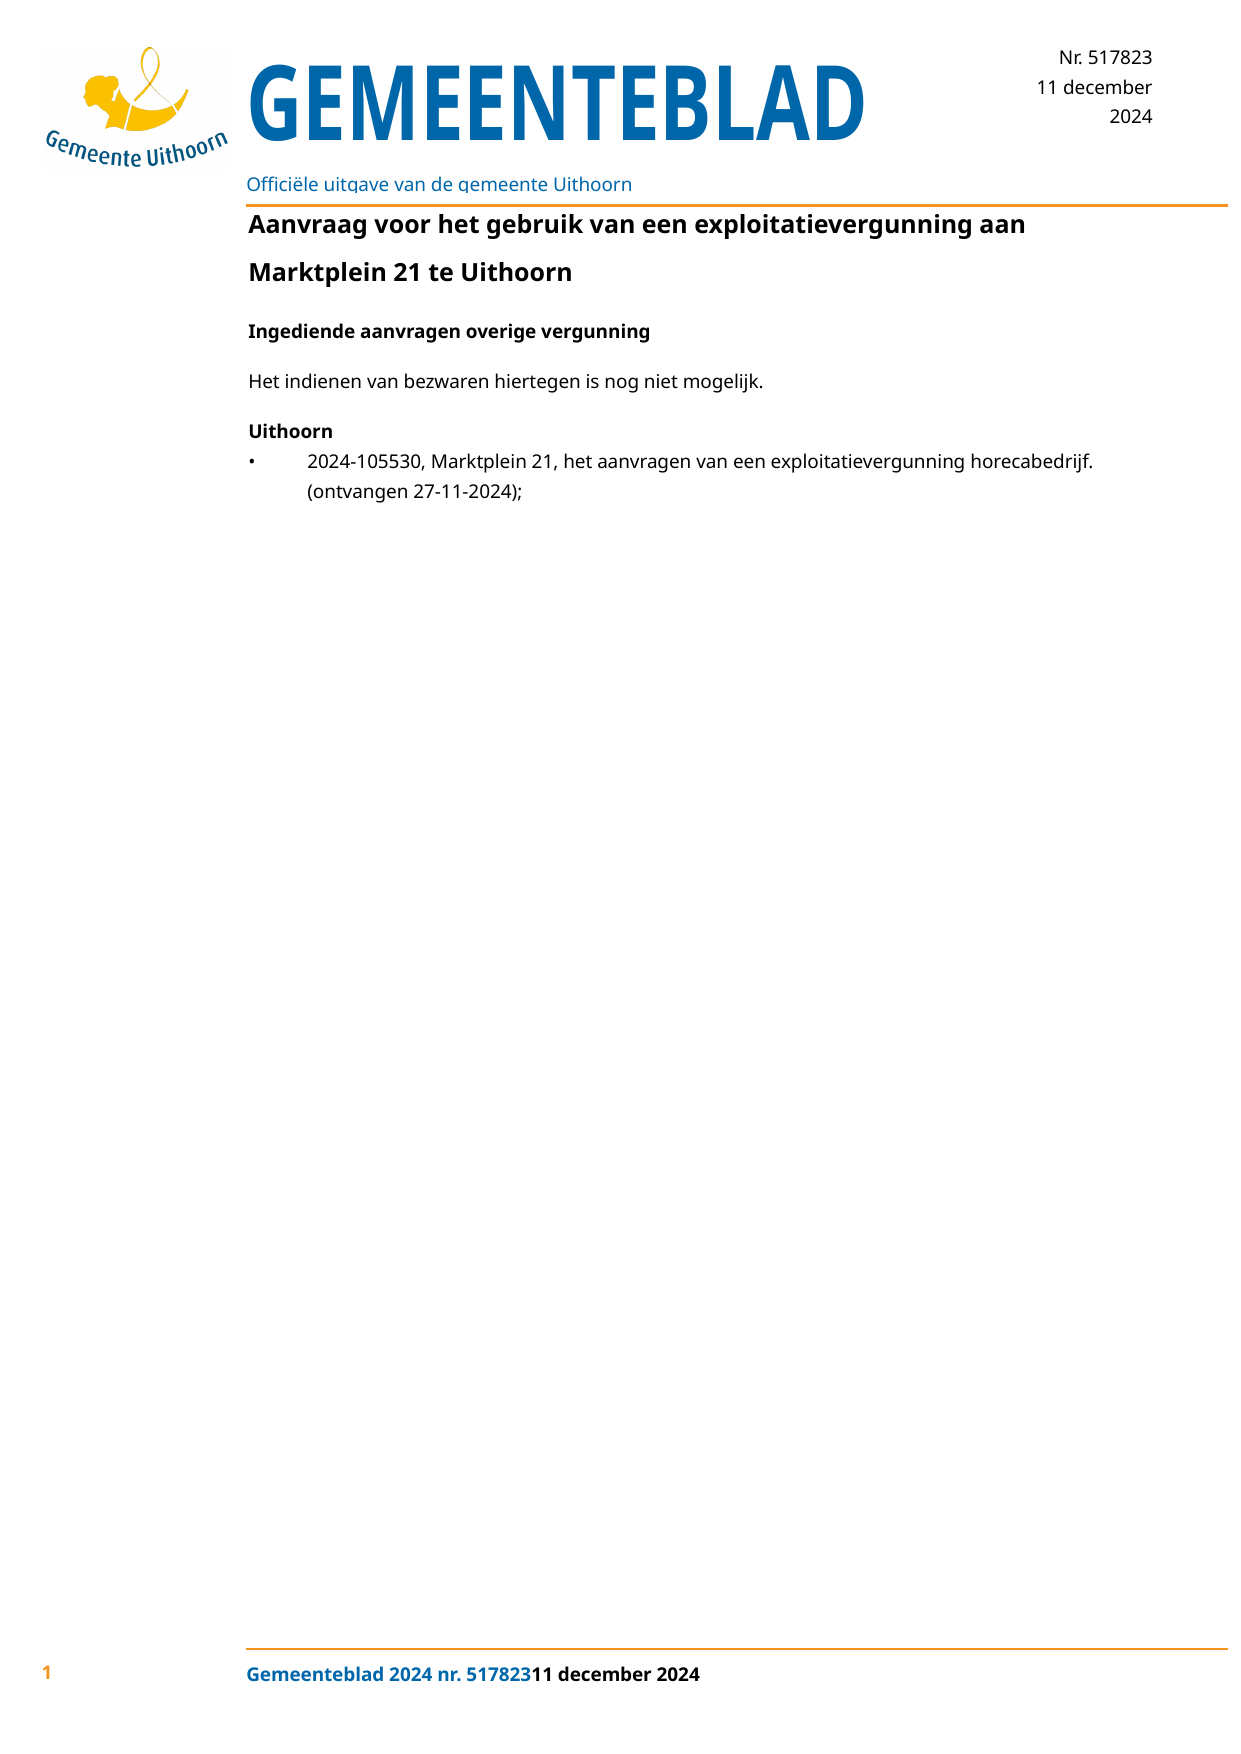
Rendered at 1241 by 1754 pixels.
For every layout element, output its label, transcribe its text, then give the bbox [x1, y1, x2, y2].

list 2024-105530, Marktplein 21, het aanvragen van een exploitatievergunning horecabedrijf. (ontvangen 27-11-2024); [248, 448, 1152, 504]
text Het indienen van bezwaren hiertegen is nog niet mogelijk. [248, 368, 1152, 394]
text Ingediende aanvragen overige vergunning [248, 318, 1152, 344]
picture [41, 47, 231, 172]
text Uithoorn [248, 419, 1152, 444]
text Aanvraag voor het gebruik van een exploitatievergunning aan Marktplein 21 te Uithoorn [248, 207, 1152, 288]
